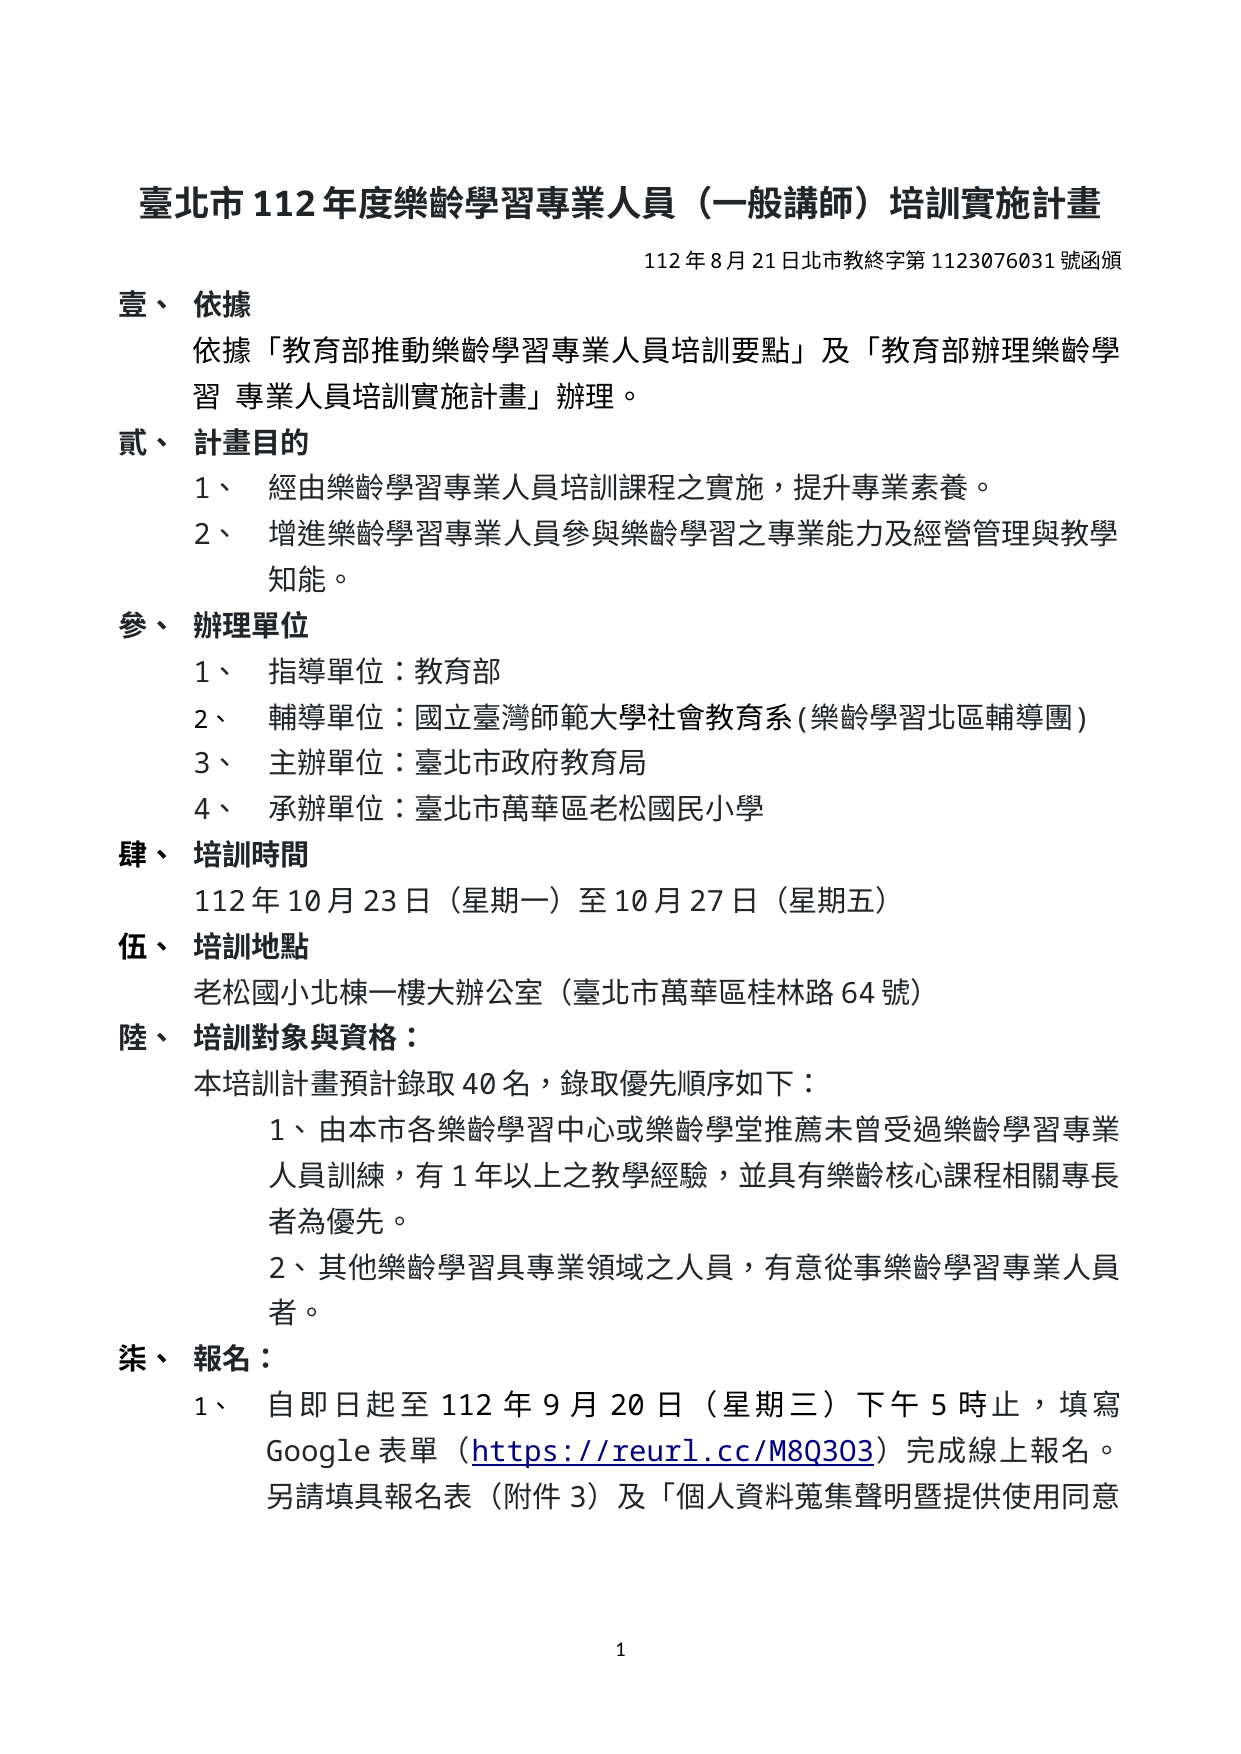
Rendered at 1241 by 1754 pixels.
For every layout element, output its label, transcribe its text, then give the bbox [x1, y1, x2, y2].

text 臺北市112年度樂齡學習專業人員（一般講師）培訓實施計畫 [118, 175, 1122, 227]
list 指導單位：教育部 [193, 646, 1122, 691]
list 培訓對象與資格： [118, 1012, 1122, 1058]
text 老松國小北棟一樓大辦公室（臺北市萬華區桂林路64號） [193, 966, 1122, 1012]
list 辦理單位 [118, 600, 1122, 646]
text 112年8月21日北市教終字第1123076031號函頒 [118, 227, 1122, 279]
list 計畫目的 [118, 416, 1122, 462]
list 培訓時間 [118, 829, 1122, 875]
list 依據 [118, 279, 1122, 325]
list 輔導單位：國立臺灣師範大學社會教育系(樂齡學習北區輔導團) [193, 691, 1122, 737]
list 培訓地點 [118, 921, 1122, 966]
list 經由樂齡學習專業人員培訓課程之實施，提升專業素養。 [193, 462, 1122, 508]
text 本培訓計畫預計錄取40名，錄取優先順序如下： [193, 1058, 1122, 1104]
list 承辦單位：臺北市萬華區老松國民小學 [193, 783, 1122, 829]
list 其他樂齡學習具專業領域之人員，有意從事樂齡學習專業人員者。 [268, 1241, 1122, 1333]
list 由本市各樂齡學習中心或樂齡學堂推薦未曾受過樂齡學習專業人員訓練，有1年以上之教學經驗，並具有樂齡核心課程相關專長者為優先。 [268, 1104, 1122, 1241]
list 自即日起至112年9月20日（星期三）下午5時止，填寫Google表單（https://reurl.cc/M8Q3O3）完成線上報名。另請填具報名表（附件3）及「個人資料蒐集聲明暨提供使用同意書」（附件4），經樂齡學習中心或樂齡學堂承辦處室主管核章後，於112年9月20日（星期三）前（寄）送達本市老松國小輔導室（108312臺北市萬華區桂林路64號），以郵戳為憑，逾期恕不受理。未於期限內完成線上報名並寄送前揭資料者，其資格將由下一位備取者遞補。 [193, 1379, 1122, 1516]
list 增進樂齡學習專業人員參與樂齡學習之專業能力及經營管理與教學知能。 [193, 508, 1122, 600]
text 112年10月23日（星期一）至10月27日（星期五） [193, 875, 1122, 921]
text 依據「教育部推動樂齡學習專業人員培訓要點」及「教育部辦理樂齡學習 專業人員培訓實施計畫」辦理。 [192, 325, 1122, 416]
list 報名： [118, 1333, 1122, 1379]
list 主辦單位：臺北市政府教育局 [193, 737, 1122, 783]
